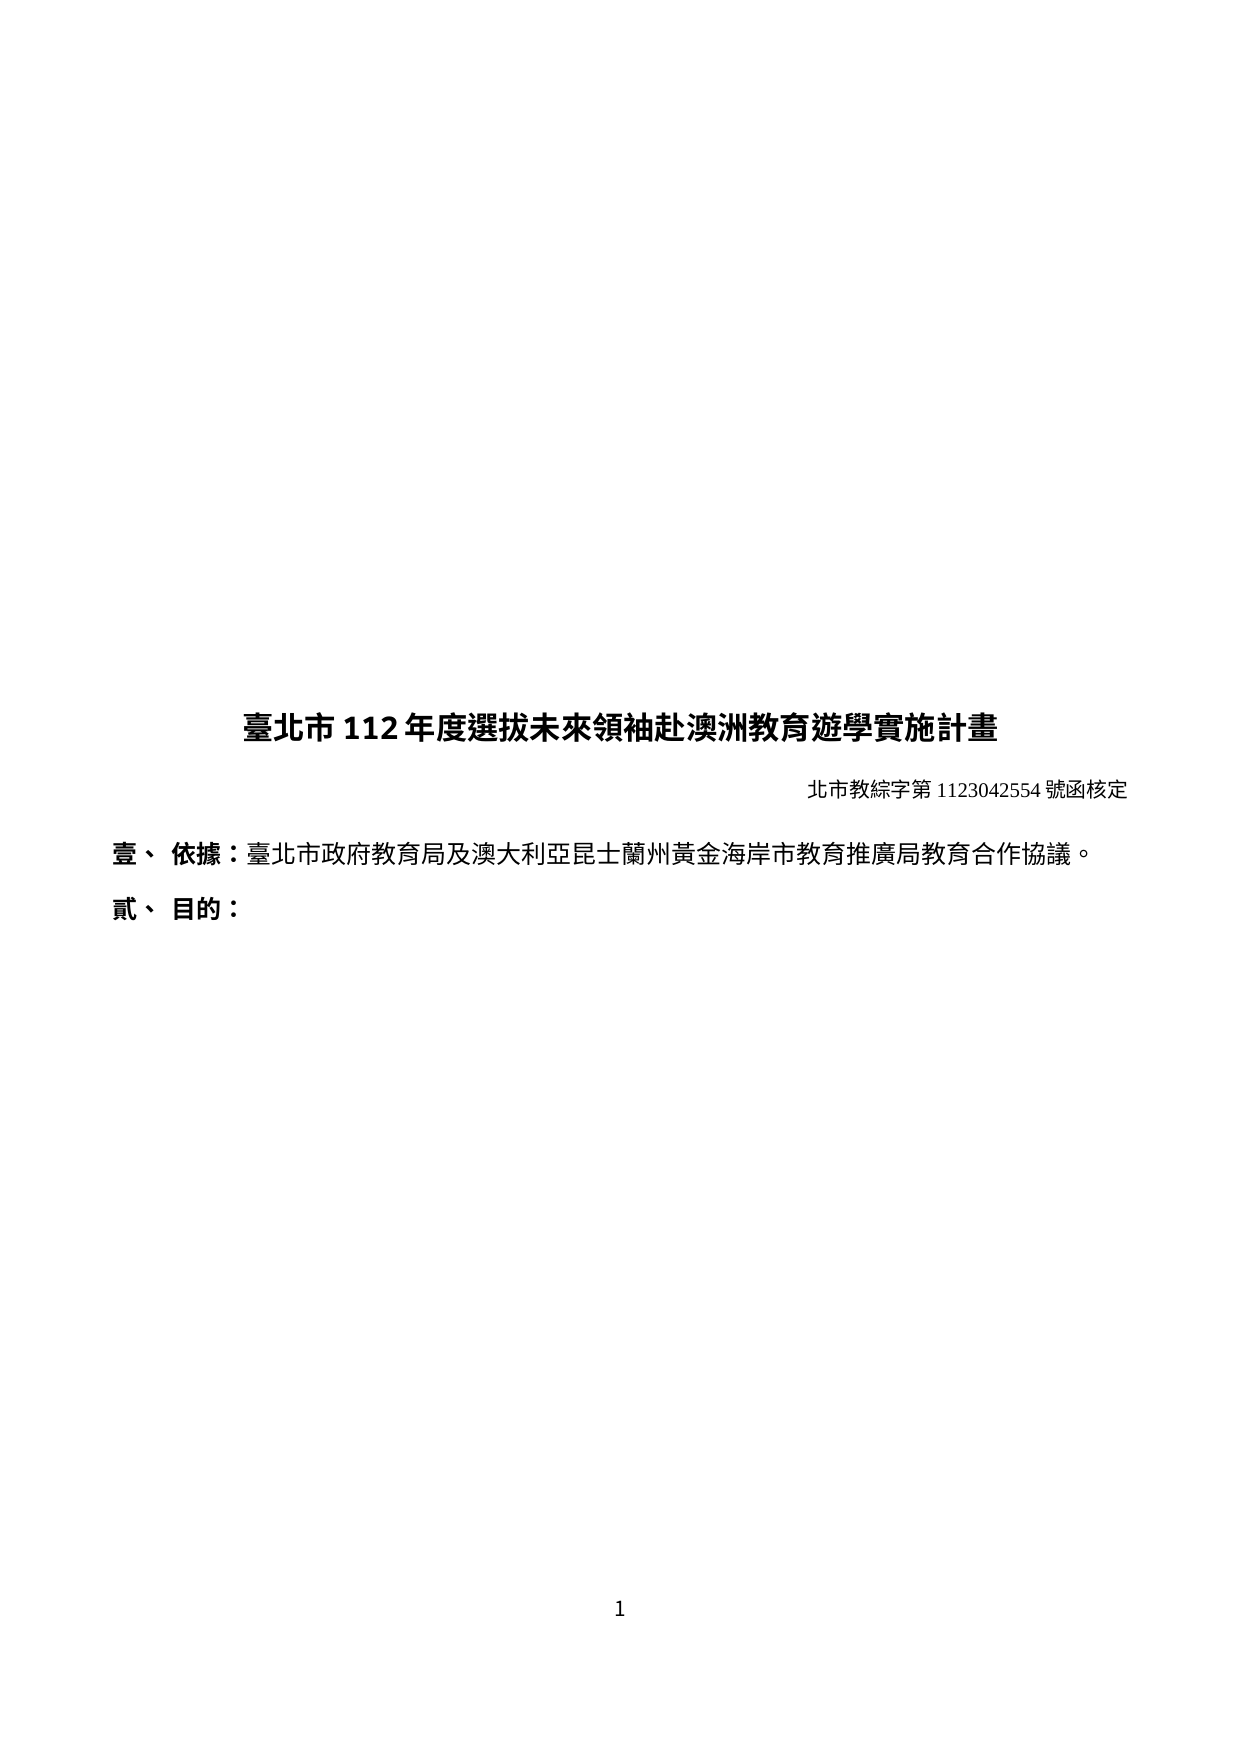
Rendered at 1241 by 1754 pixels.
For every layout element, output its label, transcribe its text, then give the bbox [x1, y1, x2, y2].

list 依據：臺北市政府教育局及澳大利亞昆士蘭州黃金海岸市教育推廣局教育合作協議。 [112, 834, 1128, 870]
text 臺北市112年度選拔未來領袖赴澳洲教育遊學實施計畫 [112, 684, 1128, 747]
text 北市教綜字第1123042554號函核定 [112, 747, 1128, 809]
list 目的： [112, 889, 1128, 925]
